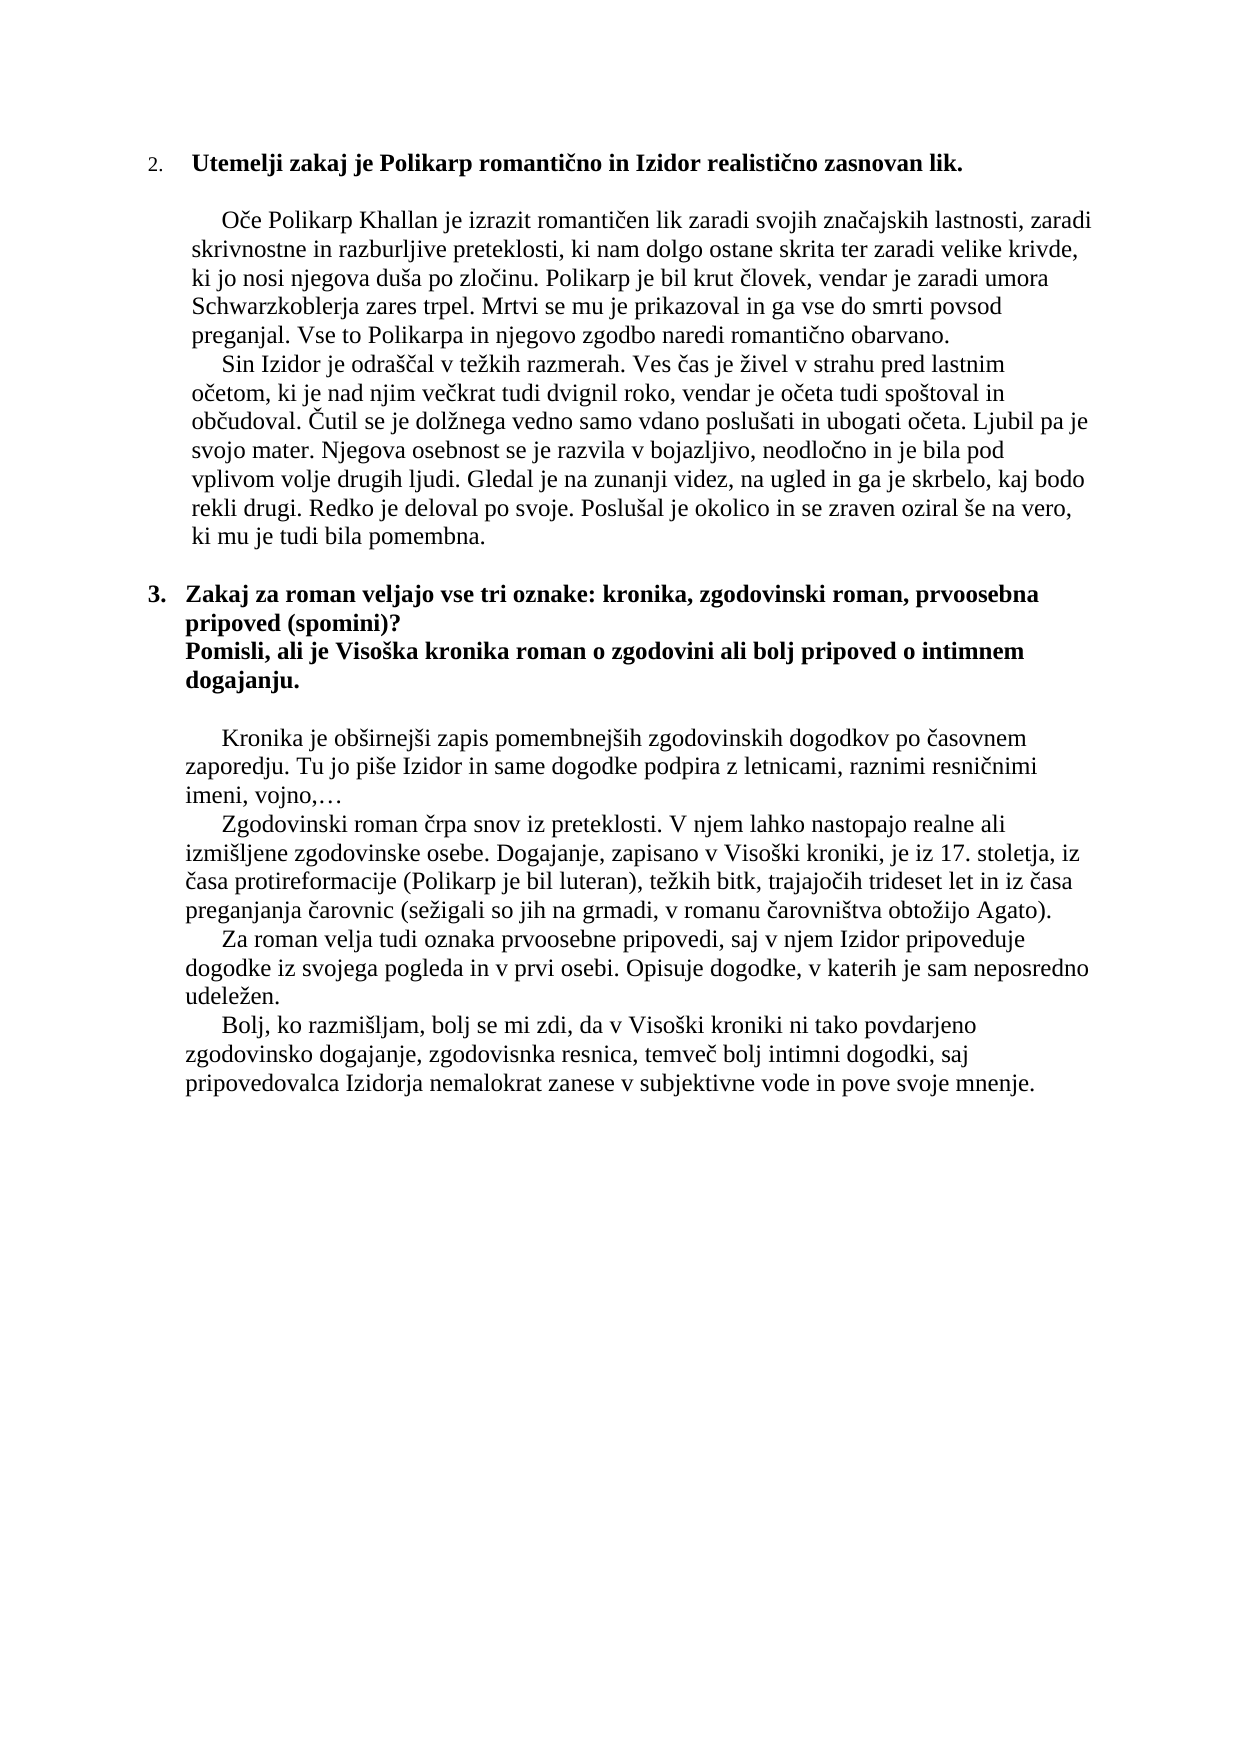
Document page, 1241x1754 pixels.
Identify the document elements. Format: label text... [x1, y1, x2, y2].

text dogajanju. [148, 665, 1093, 694]
list Utemelji zakaj je Polikarp romantično in Izidor realistično zasnovan lik. [148, 148, 1093, 176]
text ki mu je tudi bila pomembna. [148, 521, 1093, 550]
text Sin Izidor je odraščal v težkih razmerah. Ves čas je živel v strahu pred lastnim [148, 349, 1093, 378]
text časa protireformacije (Polikarp je bil luteran), težkih bitk, trajajočih trideset let in iz časa [148, 866, 1093, 895]
text pripovedovalca Izidorja nemalokrat zanese v subjektivne vode in pove svoje mnenje. [148, 1068, 1093, 1096]
text udeležen. [148, 981, 1093, 1010]
text skrivnostne in razburljive preteklosti, ki nam dolgo ostane skrita ter zaradi velike krivde, [148, 234, 1093, 263]
text imeni, vojno,… [148, 780, 1093, 809]
text Bolj, ko razmišljam, bolj se mi zdi, da v Visoški kroniki ni tako povdarjeno [148, 1010, 1093, 1039]
text vplivom volje drugih ljudi. Gledal je na zunanji videz, na ugled in ga je skrbelo, kaj bodo [148, 464, 1093, 493]
text ki jo nosi njegova duša po zločinu. Polikarp je bil krut človek, vendar je zaradi umora [148, 263, 1093, 291]
text svojo mater. Njegova osebnost se je razvila v bojazljivo, neodločno in je bila pod [148, 435, 1093, 464]
text Schwarzkoblerja zares trpel. Mrtvi se mu je prikazoval in ga vse do smrti povsod [148, 291, 1093, 320]
text preganjanja čarovnic (sežigali so jih na grmadi, v romanu čarovništva obtožijo Agato). [148, 895, 1093, 924]
text dogodke iz svojega pogleda in v prvi osebi. Opisuje dogodke, v katerih je sam neposredno [148, 953, 1093, 981]
text Oče Polikarp Khallan je izrazit romantičen lik zaradi svojih značajskih lastnosti, zaradi [221, 205, 1093, 234]
text rekli drugi. Redko je deloval po svoje. Poslušal je okolico in se zraven oziral še na vero, [148, 493, 1093, 521]
text preganjal. Vse to Polikarpa in njegovo zgodbo naredi romantično obarvano. [148, 320, 1093, 349]
text zaporedju. Tu jo piše Izidor in same dogodke podpira z letnicami, raznimi resničnimi [148, 751, 1093, 780]
text Pomisli, ali je Visoška kronika roman o zgodovini ali bolj pripoved o intimnem [148, 636, 1093, 665]
text občudoval. Čutil se je dolžnega vedno samo vdano poslušati in ubogati očeta. Ljubil pa je [148, 406, 1093, 435]
text Za roman velja tudi oznaka prvoosebne pripovedi, saj v njem Izidor pripoveduje [148, 924, 1093, 953]
text izmišljene zgodovinske osebe. Dogajanje, zapisano v Visoški kroniki, je iz 17. stoletja, iz [148, 838, 1093, 866]
text očetom, ki je nad njim večkrat tudi dvignil roko, vendar je očeta tudi spoštoval in [148, 378, 1093, 406]
text zgodovinsko dogajanje, zgodovisnka resnica, temveč bolj intimni dogodki, saj [148, 1039, 1093, 1068]
text Zgodovinski roman črpa snov iz preteklosti. V njem lahko nastopajo realne ali [148, 809, 1093, 838]
list Zakaj za roman veljajo vse tri oznake: kronika, zgodovinski roman, prvoosebna [148, 579, 1093, 608]
text pripoved (spomini)? [148, 608, 1093, 636]
text Kronika je obširnejši zapis pomembnejših zgodovinskih dogodkov po časovnem [221, 723, 1093, 751]
